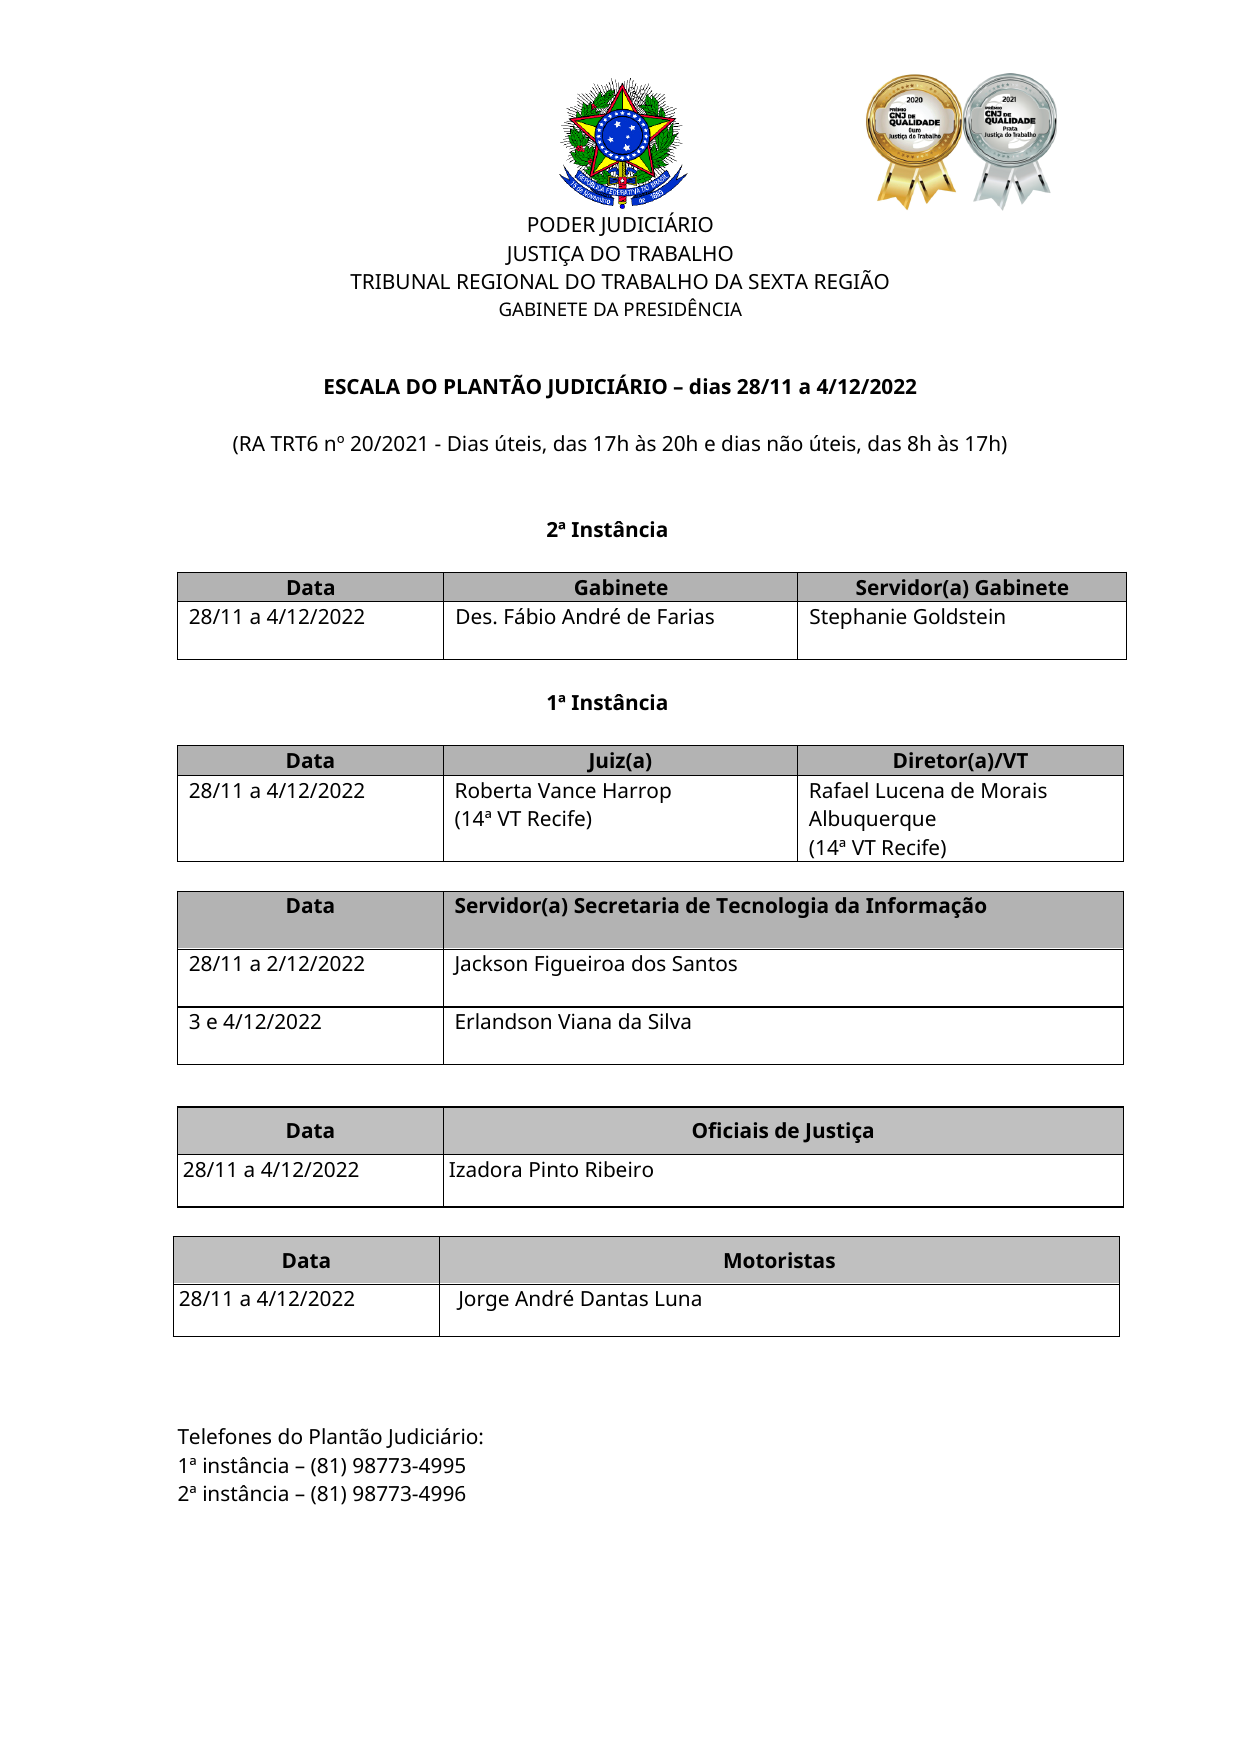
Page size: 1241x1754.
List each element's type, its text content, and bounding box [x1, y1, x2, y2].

text 1ª Instância [365, 688, 1063, 717]
table_header Gabinete [444, 573, 797, 601]
table_cell Roberta Vance Harrop (14ª VT Recife) [444, 776, 797, 861]
table_header Data [178, 892, 443, 948]
table_cell 28/11 a 4/12/2022 [178, 776, 443, 861]
table_header Diretor(a)/VT [798, 746, 1123, 775]
text 2ª instância – (81) 98773-4996 [177, 1479, 1063, 1508]
table_header Data [178, 573, 443, 601]
table_cell Stephanie Goldstein [798, 602, 1126, 659]
table_cell Izadora Pinto Ribeiro [444, 1155, 1123, 1206]
table_cell 3 e 4/12/2022 [178, 1008, 443, 1064]
table_cell Rafael Lucena de Morais Albuquerque (14ª VT Recife) [798, 776, 1123, 861]
table_header Juiz(a) [444, 746, 797, 775]
table_header Servidor(a) Secretaria de Tecnologia da Informação [444, 892, 1123, 948]
text Telefones do Plantão Judiciário: [177, 1422, 1063, 1451]
table_header Data [178, 746, 443, 775]
table_header Oficiais de Justiça [444, 1108, 1123, 1154]
picture [552, 74, 690, 211]
text (RA TRT6 nº 20/2021 - Dias úteis, das 17h às 20h e dias não úteis, das 8h às 17h) [177, 429, 1063, 458]
table_cell Erlandson Viana da Silva [444, 1008, 1123, 1064]
table_cell 28/11 a 2/12/2022 [178, 950, 443, 1006]
table_cell Des. Fábio André de Farias [444, 602, 797, 659]
text 1ª instância – (81) 98773-4995 [177, 1451, 1063, 1479]
table_cell 28/11 a 4/12/2022 [178, 1155, 443, 1206]
text ESCALA DO PLANTÃO JUDICIÁRIO – dias 28/11 a 4/12/2022 [177, 372, 1063, 401]
table_header Servidor(a) Gabinete [798, 573, 1126, 601]
table_header Motoristas [440, 1237, 1119, 1283]
table_header Data [174, 1237, 439, 1283]
table_header Data [178, 1108, 443, 1154]
table_cell Jackson Figueiroa dos Santos [444, 950, 1123, 1006]
table_cell 28/11 a 4/12/2022 [174, 1285, 439, 1336]
table_cell 28/11 a 4/12/2022 [178, 602, 443, 659]
text 2ª Instância [365, 515, 1063, 543]
table_cell Jorge André Dantas Luna [440, 1285, 1119, 1336]
